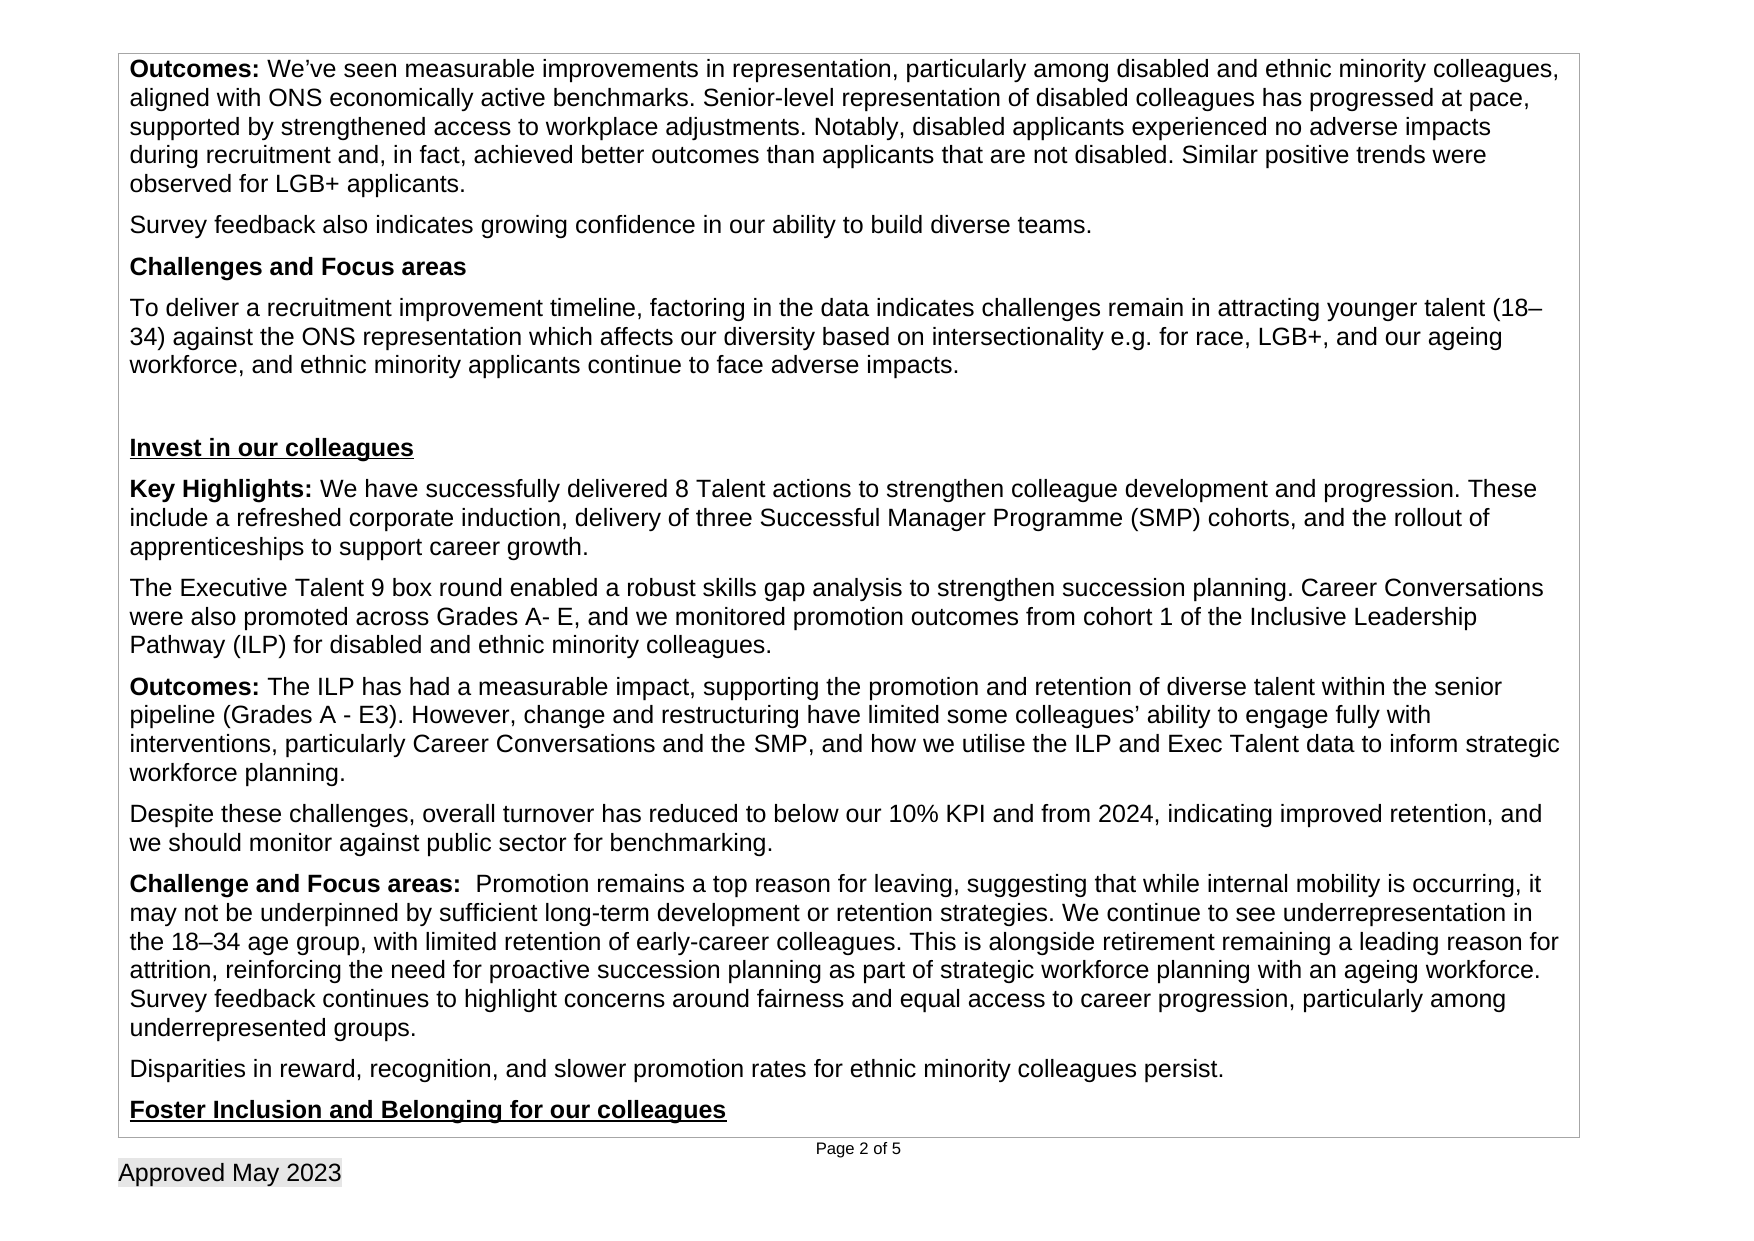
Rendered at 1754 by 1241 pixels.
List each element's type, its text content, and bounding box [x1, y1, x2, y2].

table_cell Outcomes: We’ve seen measurable improvements in representation, particularly among disabled and ethnic minority colleagues, aligned with ONS economically active benchmarks. Senior-level representation of disabled colleagues has progressed at pace, supported by strengthened access to workplace adjustments. Notably, disabled applicants experienced no adverse impacts during recruitment and, in fact, achieved better outcomes than applicants that are not disabled. Similar positive trends were observed for LGB+ applicants. Survey feedback also indicates growing confidence in our ability to build diverse teams. Challenges and Focus areas To deliver a recruitment improvement timeline, factoring in the data indicates challenges remain in attracting younger talent (18–34) against the ONS representation which affects our diversity based on intersectionality e.g. for race, LGB+, and our ageing workforce, and ethnic minority applicants continue to face adverse impacts. Invest in our colleagues Key Highlights: We have successfully delivered 8 Talent actions to strengthen colleague development and progression. These include a refreshed corporate induction, delivery of three Successful Manager Programme (SMP) cohorts, and the rollout of apprenticeships to support career growth. The Executive Talent 9 box round enabled a robust skills gap analysis to strengthen succession planning. Career Conversations were also promoted across Grades A- E, and we monitored promotion outcomes from cohort 1 of the Inclusive Leadership Pathway (ILP) for disabled and ethnic minority colleagues. Outcomes: The ILP has had a measurable impact, supporting the promotion and retention of diverse talent within the senior pipeline (Grades A - E3). However, change and restructuring have limited some colleagues’ ability to engage fully with interventions, particularly Career Conversations and the SMP, and how we utilise the ILP and Exec Talent data to inform strategic workforce planning. Despite these challenges, overall turnover has reduced to below our 10% KPI and from 2024, indicating improved retention, and we should monitor against public sector for benchmarking. Challenge and Focus areas: Promotion remains a top reason for leaving, suggesting that while internal mobility is occurring, it may not be underpinned by sufficient long-term development or retention strategies. We continue to see underrepresentation in the 18–34 age group, with limited retention of early-career colleagues. This is alongside retirement remaining a leading reason for attrition, reinforcing the need for proactive succession planning as part of strategic workforce planning with an ageing workforce. Survey feedback continues to highlight concerns around fairness and equal access to career progression, particularly among underrepresented groups. Disparities in reward, recognition, and slower promotion rates for ethnic minority colleagues persist. Foster Inclusion and Belonging for our colleagues [119, 54, 1579, 1137]
table_cell [1580, 53, 1611, 1137]
